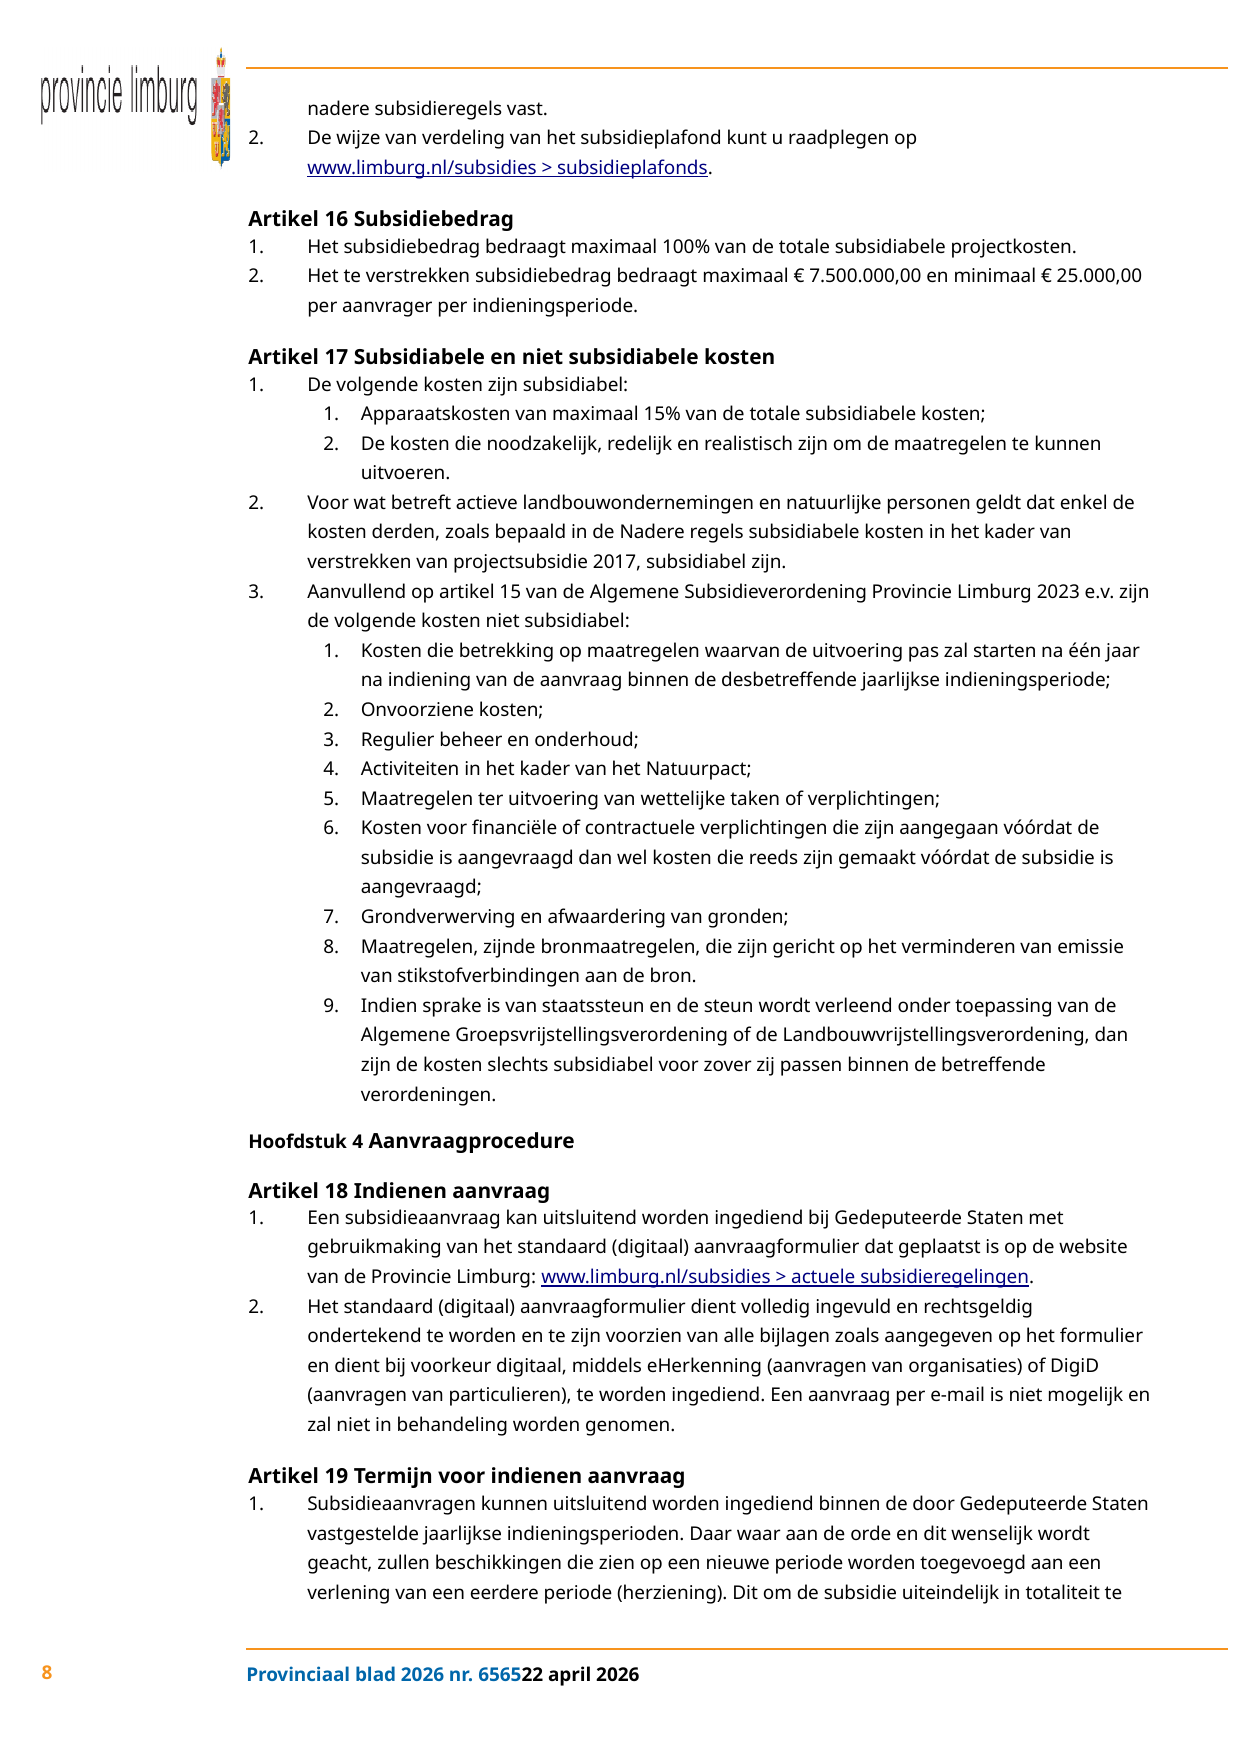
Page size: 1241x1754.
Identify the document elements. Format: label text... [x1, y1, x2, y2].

list Kosten voor financiële of contractuele verplichtingen die zijn aangegaan vóórdat de subsidie is aangevraagd dan wel kosten die reeds zijn gemaakt vóórdat de subsidie is aangevraagd; [323, 814, 1152, 899]
text Artikel 17 Subsidiabele en niet subsidiabele kosten [248, 342, 1152, 371]
picture [41, 47, 231, 172]
list Het te verstrekken subsidiebedrag bedraagt maximaal € 7.500.000,00 en minimaal € 25.000,00 per aanvrager per indieningsperiode. [248, 262, 1152, 318]
list Aanvullend op artikel 15 van de Algemene Subsidieverordening Provincie Limburg 2023 e.v. zijn de volgende kosten niet subsidiabel: [248, 578, 1152, 633]
list De volgende kosten zijn subsidiabel: [248, 371, 1152, 397]
list Het subsidiebedrag bedraagt maximaal 100% van de totale subsidiabele projectkosten. [248, 233, 1152, 258]
text Artikel 19 Termijn voor indienen aanvraag [248, 1462, 1152, 1490]
list Een subsidieaanvraag kan uitsluitend worden ingediend bij Gedeputeerde Staten met gebruikmaking van het standaard (digitaal) aanvraagformulier dat geplaatst is op de website van de Provincie Limburg: www.limburg.nl/subsidies > actuele subsidieregelingen. [248, 1204, 1152, 1289]
list De kosten die noodzakelijk, redelijk en realistisch zijn om de maatregelen te kunnen uitvoeren. [323, 430, 1152, 485]
list Maatregelen ter uitvoering van wettelijke taken of verplichtingen; [323, 785, 1152, 811]
list Regulier beheer en onderhoud; [323, 726, 1152, 752]
list Activiteiten in het kader van het Natuurpact; [323, 755, 1152, 781]
list Kosten die betrekking op maatregelen waarvan de uitvoering pas zal starten na één jaar na indiening van de aanvraag binnen de desbetreffende jaarlijkse indieningsperiode; [323, 637, 1152, 692]
list De wijze van verdeling van het subsidieplafond kunt u raadplegen op www.limburg.nl/subsidies > subsidieplafonds. [248, 124, 1152, 180]
list Subsidieaanvragen kunnen uitsluitend worden ingediend binnen de door Gedeputeerde Staten vastgestelde jaarlijkse indieningsperioden. Daar waar aan de orde en dit wenselijk wordt geacht, zullen beschikkingen die zien op een nieuwe periode worden toegevoegd aan een verlening van een eerdere periode (herziening). Dit om de subsidie uiteindelijk in totaliteit te [248, 1490, 1152, 1604]
list Maatregelen, zijnde bronmaatregelen, die zijn gericht op het verminderen van emissie van stikstofverbindingen aan de bron. [323, 933, 1152, 988]
list Onvoorziene kosten; [323, 696, 1152, 722]
text Artikel 18 Indienen aanvraag [248, 1176, 1152, 1204]
list Indien sprake is van staatssteun en de steun wordt verleend onder toepassing van de Algemene Groepsvrijstellingsverordening of de Landbouwvrijstellingsverordening, dan zijn de kosten slechts subsidiabel voor zover zij passen binnen de betreffende verordeningen. [323, 992, 1152, 1107]
text Hoofdstuk 4 Aanvraagprocedure [248, 1126, 1152, 1155]
list Het standaard (digitaal) aanvraagformulier dient volledig ingevuld en rechtsgeldig ondertekend te worden en te zijn voorzien van alle bijlagen zoals aangegeven op het formulier en dient bij voorkeur digitaal, middels eHerkenning (aanvragen van organisaties) of DigiD (aanvragen van particulieren), te worden ingediend. Een aanvraag per e-mail is niet mogelijk en zal niet in behandeling worden genomen. [248, 1293, 1152, 1437]
list nadere subsidieregels vast. [248, 95, 1152, 121]
list Grondverwerving en afwaardering van gronden; [323, 903, 1152, 929]
text Artikel 16 Subsidiebedrag [248, 204, 1152, 233]
list Apparaatskosten van maximaal 15% van de totale subsidiabele kosten; [323, 400, 1152, 426]
list Voor wat betreft actieve landbouwondernemingen en natuurlijke personen geldt dat enkel de kosten derden, zoals bepaald in de Nadere regels subsidiabele kosten in het kader van verstrekken van projectsubsidie 2017, subsidiabel zijn. [248, 489, 1152, 574]
